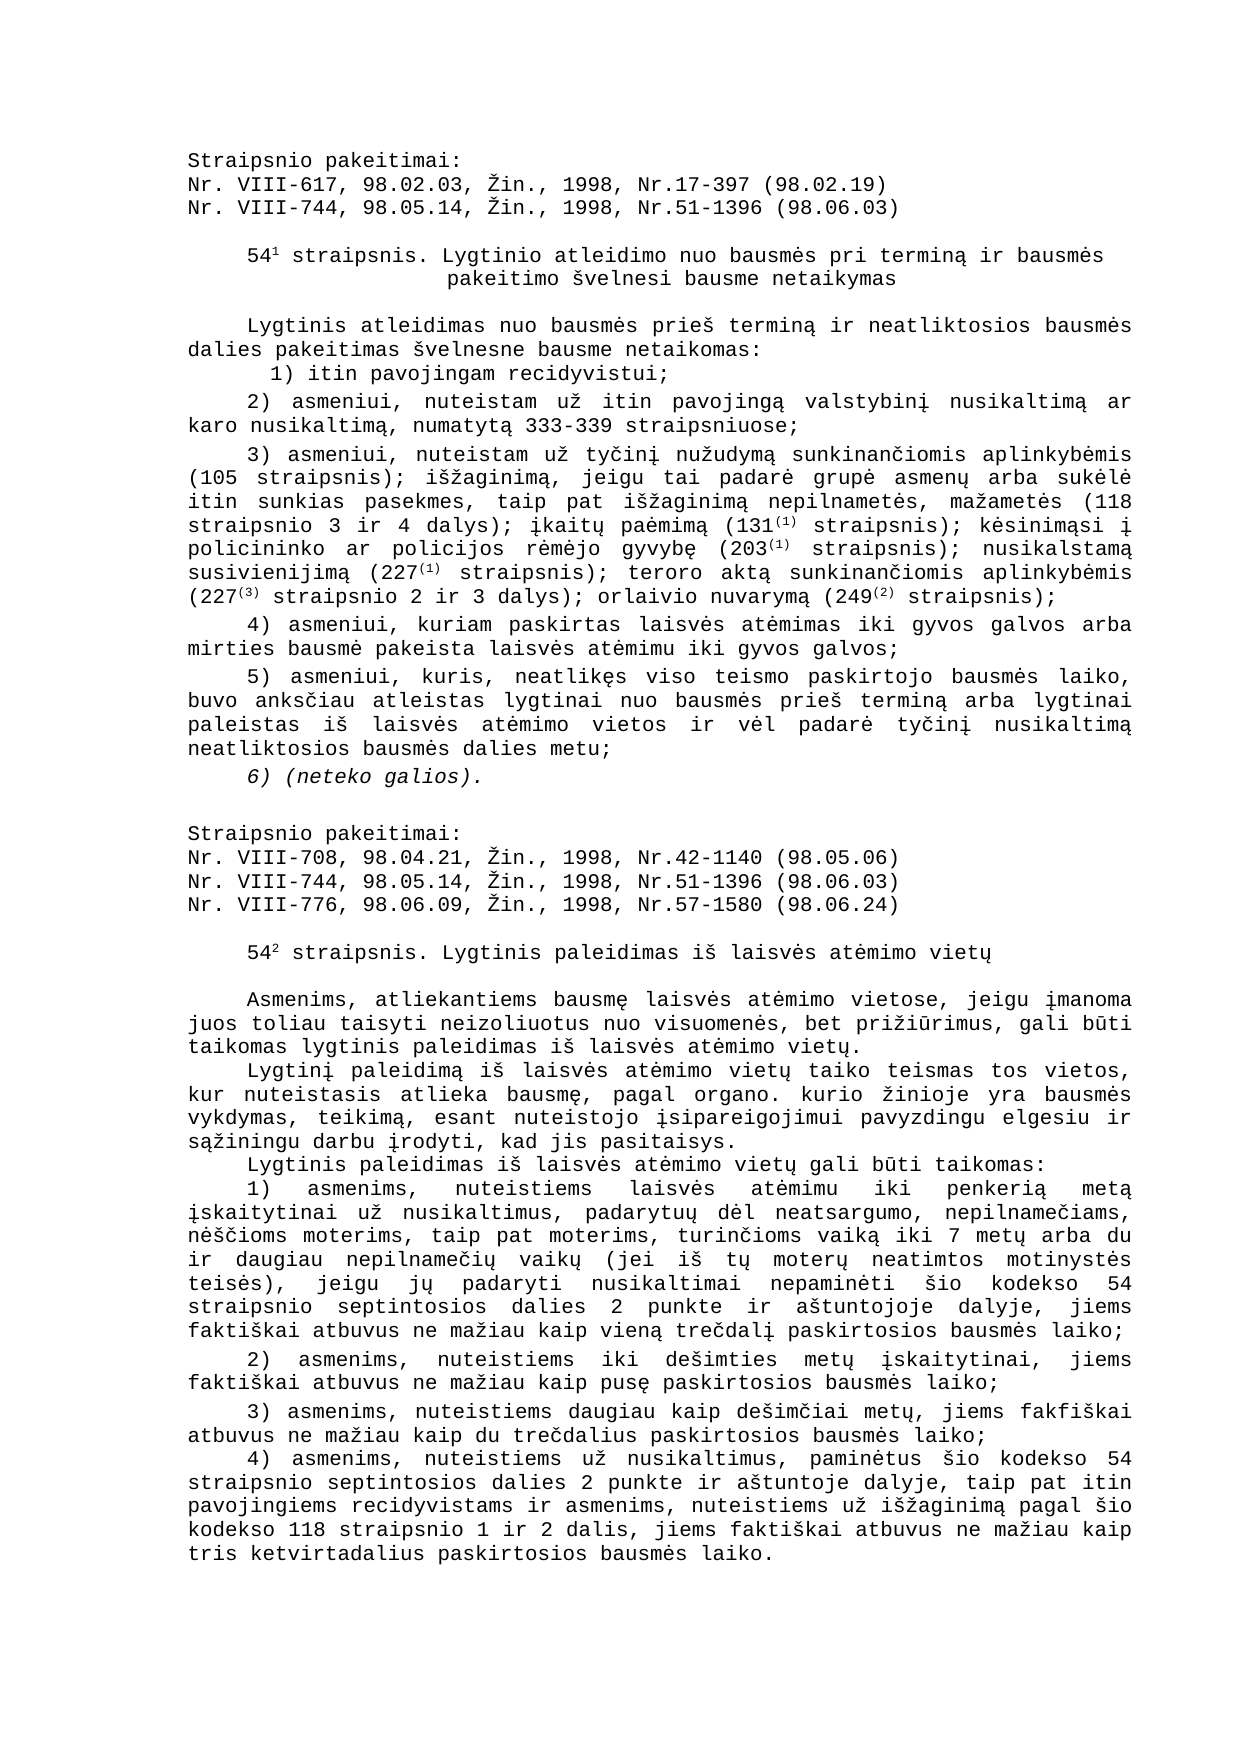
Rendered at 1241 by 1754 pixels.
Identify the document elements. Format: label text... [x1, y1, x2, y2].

text 4) asmenims, nuteistiems už nusikaltimus, paminėtus šio kodekso 54 straipsnio septintosios dalies 2 punkte ir aštuntoje dalyje, taip pat itin pavojingiems recidyvistams ir asmenims, nuteistiems už išžaginimą pagal šio kodekso 118 straipsnio 1 ir 2 dalis, jiems faktiškai atbuvus ne mažiau kaip tris ketvirtadalius paskirtosios bausmės laiko. [187, 1448, 1132, 1566]
text Lygtinis atleidimas nuo bausmės prieš terminą ir neatliktosios bausmės dalies pakeitimas švelnesne bausme netaikomas: [187, 316, 1132, 363]
text pakeitimo švelnesi bausme netaikymas [247, 268, 1132, 292]
text 541 straipsnis. Lygtinio atleidimo nuo bausmės pri terminą ir bausmės [247, 244, 1132, 268]
text 2) asmenims, nuteistiems iki dešimties metų įskaitytinai, jiems faktiškai atbuvus ne mažiau kaip pusę paskirtosios bausmės laiko; [187, 1349, 1132, 1396]
text 3) asmeniui, nuteistam už tyčinį nužudymą sunkinančiomis aplinkybėmis (105 straipsnis); išžaginimą, jeigu tai padarė grupė asmenų arba sukėlė itin sunkias pasekmes, taip pat išžaginimą nepilnametės, mažametės (118 straipsnio 3 ir 4 dalys); įkaitų paėmimą (131(1) straipsnis); kėsinimąsi į policininko ar policijos rėmėjo gyvybę (203(1) straipsnis); nusikalstamą susivienijimą (227(1) straipsnis); teroro aktą sunkinančiomis aplinkybėmis (227(3) straipsnio 2 ir 3 dalys); orlaivio nuvarymą (249(2) straipsnis); [187, 444, 1132, 609]
text Straipsnio pakeitimai: [187, 823, 1132, 847]
text Asmenims, atliekantiems bausmę laisvės atėmimo vietose, jeigu įmanoma juos toliau taisyti neizoliuotus nuo visuomenės, bet prižiūrimus, gali būti taikomas lygtinis paleidimas iš laisvės atėmimo vietų. [187, 989, 1132, 1060]
text 6) (neteko galios). [187, 766, 1132, 790]
text Nr. VIII-776, 98.06.09, Žin., 1998, Nr.57-1580 (98.06.24) [187, 894, 1132, 918]
text 4) asmeniui, kuriam paskirtas laisvės atėmimas iki gyvos galvos arba mirties bausmė pakeista laisvės atėmimu iki gyvos galvos; [187, 614, 1132, 662]
text Nr. VIII-744, 98.05.14, Žin., 1998, Nr.51-1396 (98.06.03) [187, 197, 1053, 221]
text 5) asmeniui, kuris, neatlikęs viso teismo paskirtojo bausmės laiko, buvo anksčiau atleistas lygtinai nuo bausmės prieš terminą arba lygtinai paleistas iš laisvės atėmimo vietos ir vėl padarė tyčinį nusikaltimą neatliktosios bausmės dalies metu; [187, 667, 1132, 761]
text 3) asmenims, nuteistiems daugiau kaip dešimčiai metų, jiems fakfiškai atbuvus ne mažiau kaip du trečdalius paskirtosios bausmės laiko; [187, 1401, 1132, 1448]
text 2) asmeniui, nuteistam už itin pavojingą valstybinį nusikaltimą ar karo nusikaltimą, numatytą 333-339 straipsniuose; [187, 391, 1132, 439]
text Lygtinis paleidimas iš laisvės atėmimo vietų gali būti taikomas: [187, 1154, 1132, 1178]
text 1) asmenims, nuteistiems laisvės atėmimu iki penkerią metą įskaitytinai už nusikaltimus, padarytuų dėl neatsargumo, nepilnamečiams, nėščioms moterims, taip pat moterims, turinčioms vaiką iki 7 metų arba du ir daugiau nepilnamečių vaikų (jei iš tų moterų neatimtos motinystės teisės), jeigu jų padaryti nusikaltimai nepaminėti šio kodekso 54 straipsnio septintosios dalies 2 punkte ir aštuntojoje dalyje, jiems faktiškai atbuvus ne mažiau kaip vieną trečdalį paskirtosios bausmės laiko; [187, 1178, 1132, 1344]
text Nr. VIII-708, 98.04.21, Žin., 1998, Nr.42-1140 (98.05.06) [187, 847, 1053, 871]
text Nr. VIII-744, 98.05.14, Žin., 1998, Nr.51-1396 (98.06.03) [187, 871, 1053, 894]
text 1) itin pavojingam recidyvistui; [211, 363, 1132, 386]
text 542 straipsnis. Lygtinis paleidimas iš laisvės atėmimo vietų [247, 942, 1132, 965]
text Lygtinį paleidimą iš laisvės atėmimo vietų taiko teismas tos vietos, kur nuteistasis atlieka bausmę, pagal organo. kurio žinioje yra bausmės vykdymas, teikimą, esant nuteistojo įsipareigojimui pavyzdingu elgesiu ir sąžiningu darbu įrodyti, kad jis pasitaisys. [187, 1060, 1132, 1154]
text Straipsnio pakeitimai: [187, 150, 1132, 174]
text Nr. VIII-617, 98.02.03, Žin., 1998, Nr.17-397 (98.02.19) [187, 174, 1132, 197]
